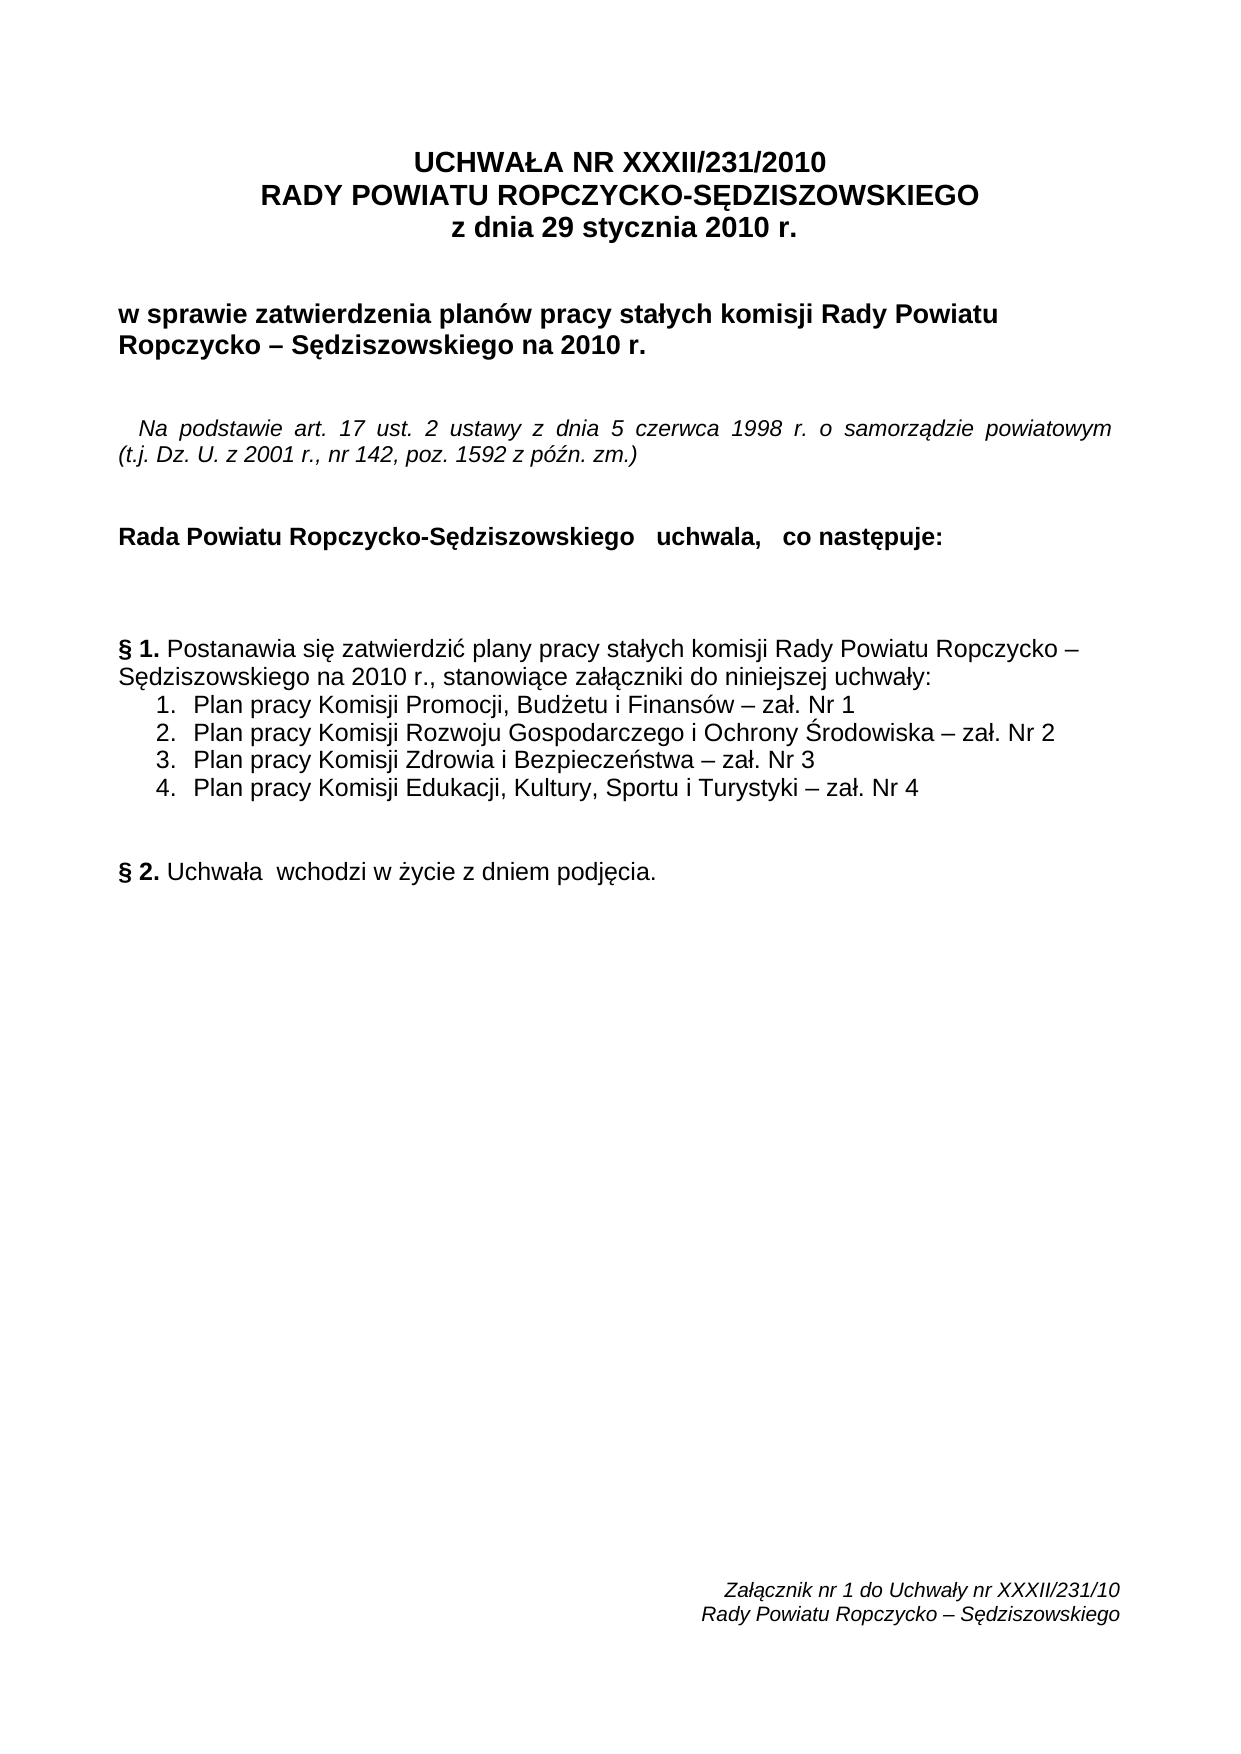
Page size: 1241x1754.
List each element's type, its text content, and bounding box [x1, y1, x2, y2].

list Plan pracy Komisji Zdrowia i Bezpieczeństwa – zał. Nr 3 [156, 746, 1122, 774]
text UCHWAŁA NR XXXII/231/2010 [118, 146, 1122, 178]
list Plan pracy Komisji Rozwoju Gospodarczego i Ochrony Środowiska – zał. Nr 2 [156, 718, 1122, 746]
text Załącznik nr 1 do Uchwały nr XXXII/231/10 [118, 1579, 1122, 1602]
text § 2. Uchwała wchodzi w życie z dniem podjęcia. [118, 858, 1122, 886]
text RADY POWIATU ROPCZYCKO-SĘDZISZOWSKIEGO [118, 178, 1122, 211]
list Plan pracy Komisji Edukacji, Kultury, Sportu i Turystyki – zał. Nr 4 [156, 774, 1122, 802]
text Rada Powiatu Ropczycko-Sędziszowskiego uchwala, co następuje: [118, 523, 1122, 551]
list Plan pracy Komisji Promocji, Budżetu i Finansów – zał. Nr 1 [156, 691, 1122, 718]
text z dnia 29 stycznia 2010 r. [118, 211, 1122, 244]
text w sprawie zatwierdzenia planów pracy stałych komisji Rady Powiatu Ropczycko – Sędziszowskiego na 2010 r. [118, 299, 1122, 360]
text Na podstawie art. 17 ust. 2 ustawy z dnia 5 czerwca 1998 r. o samorządzie powiatowym (t.j. Dz. U. z 2001 r., nr 142, poz. 1592 z późn. zm.) [118, 416, 1122, 467]
text Rady Powiatu Ropczycko – Sędziszowskiego [118, 1602, 1122, 1625]
text § 1. Postanawia się zatwierdzić plany pracy stałych komisji Rady Powiatu Ropczycko – Sędziszowskiego na 2010 r., stanowiące załączniki do niniejszej uchwały: [118, 635, 1122, 691]
